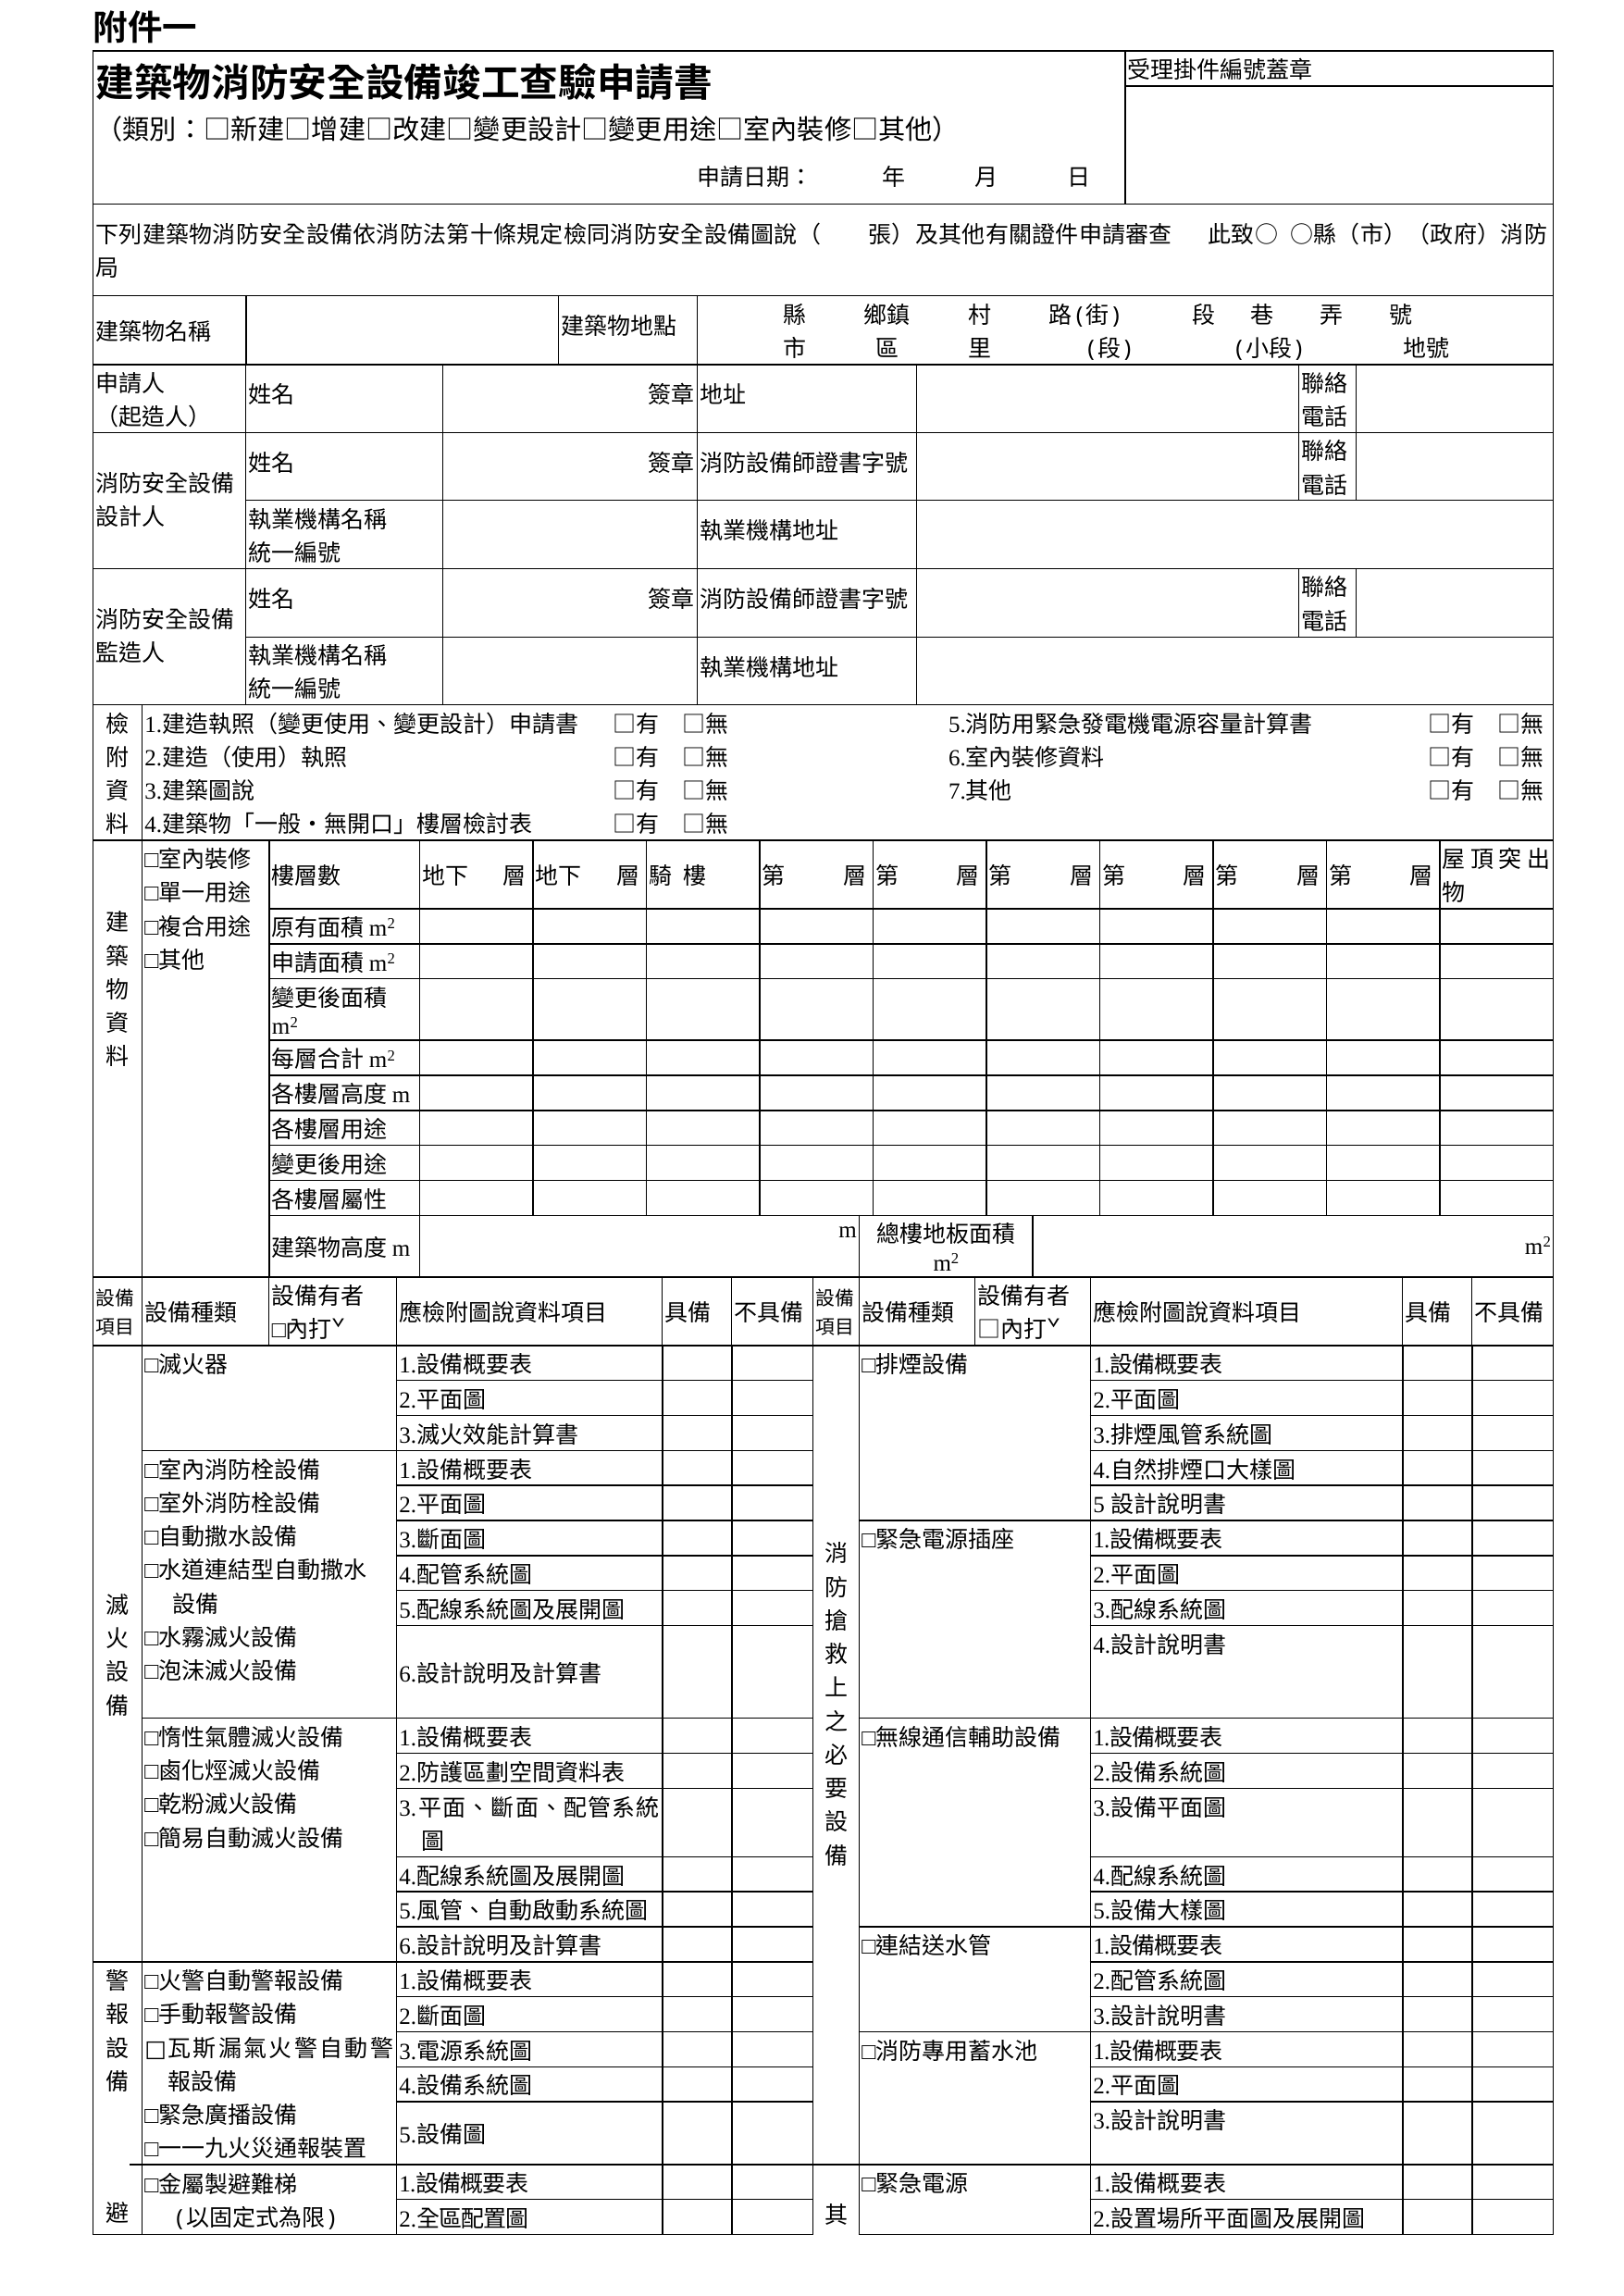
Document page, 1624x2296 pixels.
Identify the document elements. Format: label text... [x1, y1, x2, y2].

table_cell 各樓層用途 [270, 1111, 419, 1145]
table_header 建築物消防安全設備竣工查驗申請書 （類別：□新建□增建□改建□變更設計□變更用途□室內裝修□其他） 申請日期： 年 月 日 [93, 52, 1124, 204]
table_cell [420, 910, 532, 943]
table_cell 消防安全設備監造人 [93, 569, 245, 704]
table_cell [420, 1111, 532, 1145]
table_cell [1404, 1754, 1471, 1787]
table_cell [663, 1591, 731, 1625]
table_cell 5.設備大樣圖 [1091, 1893, 1402, 1926]
table_cell 5.風管、自動啟動系統圖 [397, 1893, 662, 1926]
table_cell 姓名 [246, 569, 442, 636]
table_cell 樓層數 [270, 841, 419, 908]
table_cell [761, 1181, 873, 1214]
table_cell [1441, 1041, 1553, 1074]
table_cell 執業機構名稱 統一編號 [246, 501, 442, 568]
table_cell [987, 979, 1099, 1039]
table_cell [1100, 910, 1212, 943]
table_cell [1404, 1789, 1471, 1856]
table_cell [1473, 1893, 1553, 1926]
table_cell [1404, 1928, 1471, 1961]
table_cell [733, 1626, 812, 1718]
table_cell 消防安全設備設計人 [93, 433, 245, 568]
table_cell [1404, 1997, 1471, 2030]
table_cell [647, 1111, 759, 1145]
table_cell 消防設備師證書字號 [698, 569, 916, 636]
table_cell [987, 1181, 1099, 1214]
table_cell [733, 1789, 812, 1856]
table_cell 縣 鄉鎮 村 路(街) 段 巷 弄 號 市 區 里 (段) (小段) 地號 [698, 296, 1553, 364]
table_cell [987, 1076, 1099, 1110]
table_cell 3.設備平面圖 [1091, 1789, 1402, 1856]
table_cell [663, 1754, 731, 1787]
table_cell [443, 501, 697, 568]
table_cell [663, 1521, 731, 1555]
table_cell [663, 1963, 731, 1996]
table_cell [1473, 1626, 1553, 1718]
table_cell [1100, 1076, 1212, 1110]
table_cell 3.電源系統圖 [397, 2032, 662, 2066]
table_cell 每層合計m2 [270, 1041, 419, 1074]
table_header 受理掛件編號蓋章 [1126, 52, 1553, 85]
table_cell 3.排煙風管系統圖 [1091, 1416, 1402, 1449]
table_cell [874, 1146, 986, 1179]
table_cell [733, 1893, 812, 1926]
table_cell [1473, 2166, 1553, 2199]
table_cell 設備項目 [93, 1278, 142, 1345]
table_cell 1.設備概要表 [397, 1347, 662, 1380]
table_cell [1214, 945, 1326, 978]
table_cell 聯絡電話 [1299, 366, 1356, 432]
table_cell [534, 1146, 646, 1179]
table_cell [733, 1591, 812, 1625]
table_cell 1.設備概要表 [397, 1451, 662, 1484]
table_cell 4.設計說明書 [1091, 1626, 1402, 1718]
table_cell 屋頂突出物 [1441, 841, 1553, 908]
table_cell [420, 1146, 532, 1179]
table_cell [1327, 945, 1439, 978]
table_cell [663, 1997, 731, 2030]
table_cell [1473, 1521, 1553, 1555]
table_cell [1404, 1557, 1471, 1590]
table_cell 各樓層屬性 [270, 1181, 419, 1214]
table_cell [1214, 1041, 1326, 1074]
table_cell [1100, 979, 1212, 1039]
table_cell [663, 2200, 731, 2234]
table_cell 1.設備概要表 [1091, 1347, 1402, 1380]
table_cell [663, 1928, 731, 1961]
table_cell [534, 945, 646, 978]
table_cell [761, 910, 873, 943]
table_cell [917, 638, 1553, 704]
table_cell [874, 1111, 986, 1145]
table_cell [663, 1626, 731, 1718]
table_cell 各樓層高度m [270, 1076, 419, 1110]
table_cell 2.設置場所平面圖及展開圖 [1091, 2200, 1402, 2234]
table_cell 第 層 [761, 841, 873, 908]
table_cell 執業機構名稱 統一編號 [246, 638, 442, 704]
table_cell [647, 1076, 759, 1110]
table_cell 簽章 [443, 366, 697, 432]
table_cell 3.斷面圖 [397, 1521, 662, 1555]
table_cell [534, 910, 646, 943]
table_cell [1473, 1347, 1553, 1380]
table_cell [1473, 1591, 1553, 1625]
table_cell [534, 1076, 646, 1110]
table_cell 地址 [698, 366, 916, 432]
table_cell 設備有者□內打ˇ [975, 1278, 1090, 1345]
table_cell 3.滅火效能計算書 [397, 1416, 662, 1449]
table_cell □連結送水管 [860, 1928, 1090, 2030]
table_cell 2.平面圖 [1091, 2067, 1402, 2101]
table_cell [534, 1041, 646, 1074]
table_cell 地下 層 [420, 841, 532, 908]
table_cell [733, 1754, 812, 1787]
table_cell [1327, 910, 1439, 943]
table_cell 2.全區配置圖 [397, 2200, 662, 2234]
table_cell [987, 1041, 1099, 1074]
table_cell 消防搶救上之必要設備 [813, 1347, 859, 2164]
table_cell 建築物名稱 [93, 296, 245, 364]
table_cell 地下 層 [534, 841, 646, 908]
table_cell [733, 2166, 812, 2199]
table_cell [733, 2200, 812, 2234]
table_cell 1.設備概要表 [1091, 1928, 1402, 1961]
table_cell 4.配管系統圖 [397, 1557, 662, 1590]
table_cell [1473, 2067, 1553, 2101]
table_cell 第 層 [1100, 841, 1212, 908]
table_cell 3.配線系統圖 [1091, 1591, 1402, 1625]
table_cell 1.建造執照（變更使用、變更設計）申請書 □有 □無 5.消防用緊急發電機電源容量計算書 □有 □無 2.建造（使用）執照 □有 □無 6.室內裝修資料 □有 □無 3.建築圖說 □有 □無 7.其他 □有 □無 4.建築物「一般‧無開口」樓層檢討表 □有 □無 [143, 705, 1553, 839]
table_cell [1404, 1416, 1471, 1449]
table_cell 2.防護區劃空間資料表 [397, 1754, 662, 1787]
table_cell [420, 1041, 532, 1074]
table_cell [917, 366, 1298, 432]
table_cell [1100, 945, 1212, 978]
text 附件一 [93, 0, 1552, 50]
table_cell [987, 1146, 1099, 1179]
table_cell [1404, 1521, 1471, 1555]
table_cell 設備項目 [813, 1278, 859, 1345]
table_cell 避難逃生設備 [93, 2166, 142, 2234]
table_cell [1473, 1789, 1553, 1856]
table_cell [1100, 1146, 1212, 1179]
table_cell [1473, 1486, 1553, 1520]
table_cell [1357, 569, 1553, 636]
table_cell 不具備 [1472, 1278, 1553, 1345]
table_cell 姓名 [246, 433, 442, 500]
table_cell 第 層 [987, 841, 1099, 908]
table_cell 設備種類 [860, 1278, 974, 1345]
table_cell [1441, 1111, 1553, 1145]
table_cell [1126, 87, 1553, 204]
table_cell [1473, 1754, 1553, 1787]
table_cell 第 層 [874, 841, 986, 908]
table_cell [1214, 910, 1326, 943]
table_cell [1404, 1347, 1471, 1380]
table_cell [874, 1181, 986, 1214]
table_cell [1441, 1146, 1553, 1179]
table_cell □無線通信輔助設備 [860, 1719, 1090, 1926]
table_cell 1.設備概要表 [397, 2166, 662, 2199]
table_cell [874, 979, 986, 1039]
table_cell 1.設備概要表 [397, 1963, 662, 1996]
table_cell 變更後面積m2 [270, 979, 419, 1039]
table_cell [663, 1347, 731, 1380]
table_cell [1327, 1181, 1439, 1214]
table_cell [534, 1181, 646, 1214]
table_cell [1404, 2032, 1471, 2066]
table_cell [1404, 1857, 1471, 1891]
table_cell m [420, 1216, 859, 1276]
table_cell [647, 945, 759, 978]
table_cell [1441, 979, 1553, 1039]
table_cell 3.平面、斷面、配管系統圖 [397, 1789, 662, 1856]
table_cell 設備種類 [143, 1278, 268, 1345]
table_cell 不具備 [732, 1278, 812, 1345]
table_cell [733, 2103, 812, 2164]
table_cell 下列建築物消防安全設備依消防法第十條規定檢同消防安全設備圖說（ 張）及其他有關證件申請審查 此致○ ○縣（市）（政府）消防局 [93, 205, 1553, 295]
table_cell [1357, 433, 1553, 500]
table_cell [1441, 945, 1553, 978]
table_cell 執業機構地址 [698, 638, 916, 704]
table_cell [663, 1381, 731, 1415]
table_cell [1473, 1381, 1553, 1415]
table_cell [1214, 979, 1326, 1039]
table_cell [1404, 1626, 1471, 1718]
table_cell [1441, 1181, 1553, 1214]
table_cell [1357, 366, 1553, 432]
table_cell [761, 945, 873, 978]
table_cell 建築物高度m [270, 1216, 419, 1276]
table_cell 2.配管系統圖 [1091, 1963, 1402, 1996]
table_cell [1473, 2103, 1553, 2164]
table_cell [917, 569, 1298, 636]
table_cell [733, 1857, 812, 1891]
table_cell [761, 1041, 873, 1074]
table_cell [733, 1557, 812, 1590]
table_cell [987, 945, 1099, 978]
table_cell [733, 1347, 812, 1380]
table_cell 簽章 [443, 569, 697, 636]
table_cell 騎 樓 [647, 841, 759, 908]
table_cell 第 層 [1327, 841, 1439, 908]
table_cell [761, 1076, 873, 1110]
table_cell 6.設計說明及計算書 [397, 1626, 662, 1718]
table_cell [1404, 2200, 1471, 2234]
table_cell [733, 1997, 812, 2030]
table_cell [917, 501, 1553, 568]
table_cell [987, 1111, 1099, 1145]
table_cell [874, 910, 986, 943]
table_cell [663, 1486, 731, 1520]
table_cell □室內消防栓設備 □室外消防栓設備 □自動撒水設備 □水道連結型自動撒水 設備 □水霧滅火設備 □泡沫滅火設備 [143, 1451, 396, 1718]
table_cell 第 層 [1214, 841, 1326, 908]
table_cell [420, 1181, 532, 1214]
table_cell □室內裝修 □單一用途 □複合用途 □其他 [143, 841, 268, 1276]
table_cell [1473, 1557, 1553, 1590]
table_cell 姓名 [246, 366, 442, 432]
table_cell [733, 2032, 812, 2066]
table_cell [1100, 1111, 1212, 1145]
table_cell 執業機構地址 [698, 501, 916, 568]
table_cell 申請人 （起造人） [93, 366, 245, 432]
table_cell □金屬製避難梯 (以固定式為限) □救助袋 □緩降機 □避難繩索 □滑杆 □滑臺 □避難橋 [143, 2166, 396, 2234]
table_cell 4.配線系統圖及展開圖 [397, 1857, 662, 1891]
table_cell [1404, 1591, 1471, 1625]
table_cell [987, 910, 1099, 943]
table_cell 3.設計說明書 [1091, 1997, 1402, 2030]
table_cell 2.斷面圖 [397, 1997, 662, 2030]
table_cell [733, 1451, 812, 1484]
table_cell [733, 2067, 812, 2101]
table_cell 1.設備概要表 [1091, 2166, 1402, 2199]
table_cell [1404, 1963, 1471, 1996]
table_cell 1.設備概要表 [1091, 2032, 1402, 2066]
table_cell 建築物資料 [93, 841, 142, 1276]
table_cell [443, 638, 697, 704]
table_cell [1327, 1111, 1439, 1145]
table_cell [1327, 1076, 1439, 1110]
table_cell [663, 2067, 731, 2101]
table_cell [1441, 1076, 1553, 1110]
table_cell [1214, 1146, 1326, 1179]
table_cell 6.設計說明及計算書 [397, 1928, 662, 1961]
table_cell [663, 1557, 731, 1590]
table_cell 2.平面圖 [397, 1486, 662, 1520]
table_cell 1.設備概要表 [1091, 1521, 1402, 1555]
table_cell [874, 1076, 986, 1110]
table_cell [1404, 1486, 1471, 1520]
table_cell 4.設備系統圖 [397, 2067, 662, 2101]
table_cell [1473, 1416, 1553, 1449]
table_cell m2 [1034, 1216, 1553, 1276]
table_cell [1404, 1719, 1471, 1753]
table_cell [1473, 1963, 1553, 1996]
table_cell [733, 1928, 812, 1961]
table_cell [1473, 2032, 1553, 2066]
table_cell 警報設備 [93, 1963, 142, 2164]
table_cell 5 設計說明書 [1091, 1486, 1402, 1520]
table_cell [1473, 1451, 1553, 1484]
table_cell 滅火設備 [93, 1347, 142, 1961]
table_cell 2.平面圖 [1091, 1557, 1402, 1590]
table_cell [420, 979, 532, 1039]
table_cell 2.設備系統圖 [1091, 1754, 1402, 1787]
table_cell □緊急電源插座 [860, 1521, 1090, 1718]
table_cell 總樓地板面積m2 [860, 1216, 1032, 1276]
table_cell [1473, 1997, 1553, 2030]
table_cell [647, 1146, 759, 1179]
table_cell [247, 296, 558, 364]
table_cell 申請面積m2 [270, 945, 419, 978]
table_cell [1404, 2103, 1471, 2164]
table_cell 5.設備圖 [397, 2103, 662, 2164]
table_cell [1214, 1181, 1326, 1214]
table_cell [420, 945, 532, 978]
table_cell 應檢附圖說資料項目 [397, 1278, 662, 1345]
table_cell [663, 1719, 731, 1753]
table_cell 檢附資料 [93, 705, 142, 839]
table_cell [1473, 1928, 1553, 1961]
table_cell [874, 1041, 986, 1074]
table_cell 設備有者 □內打ˇ [269, 1278, 396, 1345]
table_cell [733, 1486, 812, 1520]
table_cell □滅火器 [143, 1347, 396, 1449]
table_cell [733, 1963, 812, 1996]
table_cell 聯絡電話 [1299, 569, 1356, 636]
table_cell [733, 1381, 812, 1415]
table_cell [1473, 1719, 1553, 1753]
table_cell [1404, 2067, 1471, 2101]
table_cell [761, 1146, 873, 1179]
table_cell [1100, 1041, 1212, 1074]
table_cell □排煙設備 [860, 1347, 1090, 1520]
table_cell 4.配線系統圖 [1091, 1857, 1402, 1891]
table_cell □緊急電源 [860, 2166, 1090, 2234]
table_cell 3.設計說明書 [1091, 2103, 1402, 2164]
table_cell [647, 1041, 759, 1074]
table_cell [534, 1111, 646, 1145]
table_cell 簽章 [443, 433, 697, 500]
table_cell 應檢附圖說資料項目 [1091, 1278, 1402, 1345]
table_cell [663, 1416, 731, 1449]
table_cell [1327, 1146, 1439, 1179]
table_cell [1327, 979, 1439, 1039]
table_cell 4.自然排煙口大樣圖 [1091, 1451, 1402, 1484]
table_cell 具備 [663, 1278, 731, 1345]
table_cell [1441, 910, 1553, 943]
table_cell [1327, 1041, 1439, 1074]
table_cell [733, 1521, 812, 1555]
table_cell [534, 979, 646, 1039]
table_cell 聯絡電話 [1299, 433, 1356, 500]
table_cell [733, 1416, 812, 1449]
table_cell [663, 2166, 731, 2199]
table_cell [647, 910, 759, 943]
table_cell [663, 1789, 731, 1856]
table_cell [761, 1111, 873, 1145]
table_cell [1404, 1893, 1471, 1926]
table_cell [647, 979, 759, 1039]
table_cell [1404, 2166, 1471, 2199]
table_cell 2.平面圖 [397, 1381, 662, 1415]
table_cell [663, 1893, 731, 1926]
table_cell [1404, 1451, 1471, 1484]
table_cell [647, 1181, 759, 1214]
table_cell [874, 945, 986, 978]
table_cell 消防設備師證書字號 [698, 433, 916, 500]
table_cell [1214, 1076, 1326, 1110]
table_cell 具備 [1403, 1278, 1471, 1345]
table_cell [663, 1857, 731, 1891]
table_cell □惰性氣體滅火設備 □鹵化烴滅火設備 □乾粉滅火設備 □簡易自動滅火設備 [143, 1719, 396, 1961]
table_cell [761, 979, 873, 1039]
table_cell [663, 1451, 731, 1484]
table_cell [1404, 1381, 1471, 1415]
table_cell □消防專用蓄水池 [860, 2032, 1090, 2164]
table_cell [733, 1719, 812, 1753]
table_cell [1100, 1181, 1212, 1214]
table_cell 建築物地點 [559, 296, 697, 364]
table_cell □火警自動警報設備 □手動報警設備 瓦斯漏氣火警自動警報設備 □緊急廣播設備 □一一九火災通報裝置 [143, 1963, 396, 2164]
table_cell 2.平面圖 [1091, 1381, 1402, 1415]
table_cell [420, 1076, 532, 1110]
table_cell [1214, 1111, 1326, 1145]
table_cell 1.設備概要表 [1091, 1719, 1402, 1753]
table_cell 變更後用途 [270, 1146, 419, 1179]
table_cell [663, 2032, 731, 2066]
table_cell [917, 433, 1298, 500]
table_cell 1.設備概要表 [397, 1719, 662, 1753]
table_cell 其 [813, 2166, 859, 2234]
table_cell 原有面積m2 [270, 910, 419, 943]
table_cell [1473, 1857, 1553, 1891]
table_cell [663, 2103, 731, 2164]
table_cell [1473, 2200, 1553, 2234]
table_cell 5.配線系統圖及展開圖 [397, 1591, 662, 1625]
